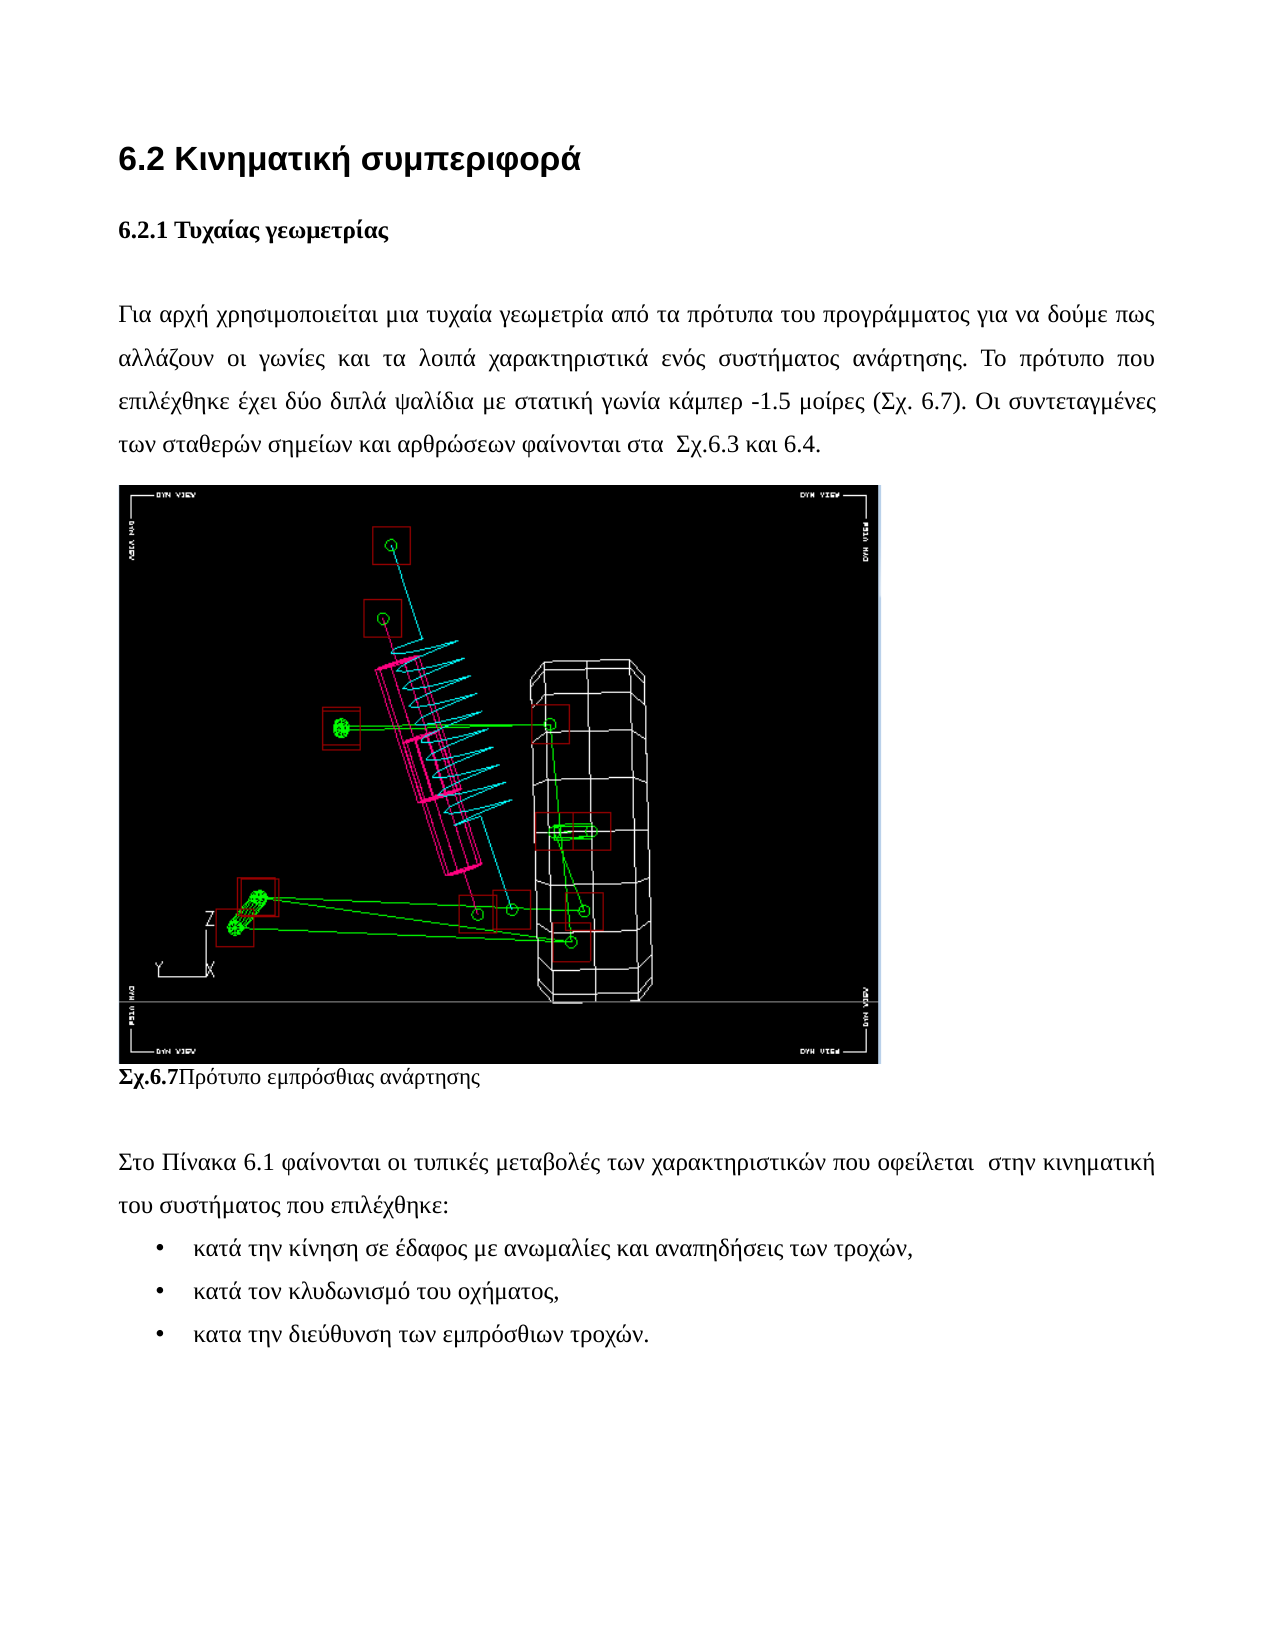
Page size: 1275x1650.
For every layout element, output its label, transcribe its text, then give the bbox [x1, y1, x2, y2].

list κατά τον κλυδωνισμό του οχήματος, [156, 1276, 1157, 1305]
text Σχ.6.7Πρότυπο εμπρόσθιας ανάρτησης [118, 1064, 881, 1089]
text Για αρχή χρησιμοποιείται μια τυχαία γεωμετρία από τα πρότυπα του προγράμματος για να δούμε πως αλλάζουν οι γωνίες και τα λοιπά χαρακτηριστικά ενός συστήματος ανάρτησης. Το πρότυπο που επιλέχθηκε έχει δύο διπλά ψαλίδια με στατική γωνία κάμπερ -1.5 μοίρες (Σχ. 6.7). Οι συντεταγμένες των σταθερών σημείων και αρθρώσεων φαίνονται στα Σχ.6.3 και 6.4. [118, 299, 1157, 458]
picture [118, 485, 882, 1064]
list κατά την κίνηση σε έδαφος με ανωμαλίες και αναπηδήσεις των τροχών, [156, 1233, 1157, 1262]
text Στο Πίνακα 6.1 φαίνονται οι τυπικές μεταβολές των χαρακτηριστικών που οφείλεται στην κινηματική του συστήματος που επιλέχθηκε: [118, 1147, 1157, 1219]
list κατα την διεύθυνση των εμπρόσθιων τροχών. [156, 1319, 1157, 1348]
subtitle 6.2 Κινηματική συμπεριφορά [118, 139, 1157, 178]
subtitle 6.2.1 Τυχαίας γεωμετρίας [118, 215, 1157, 244]
